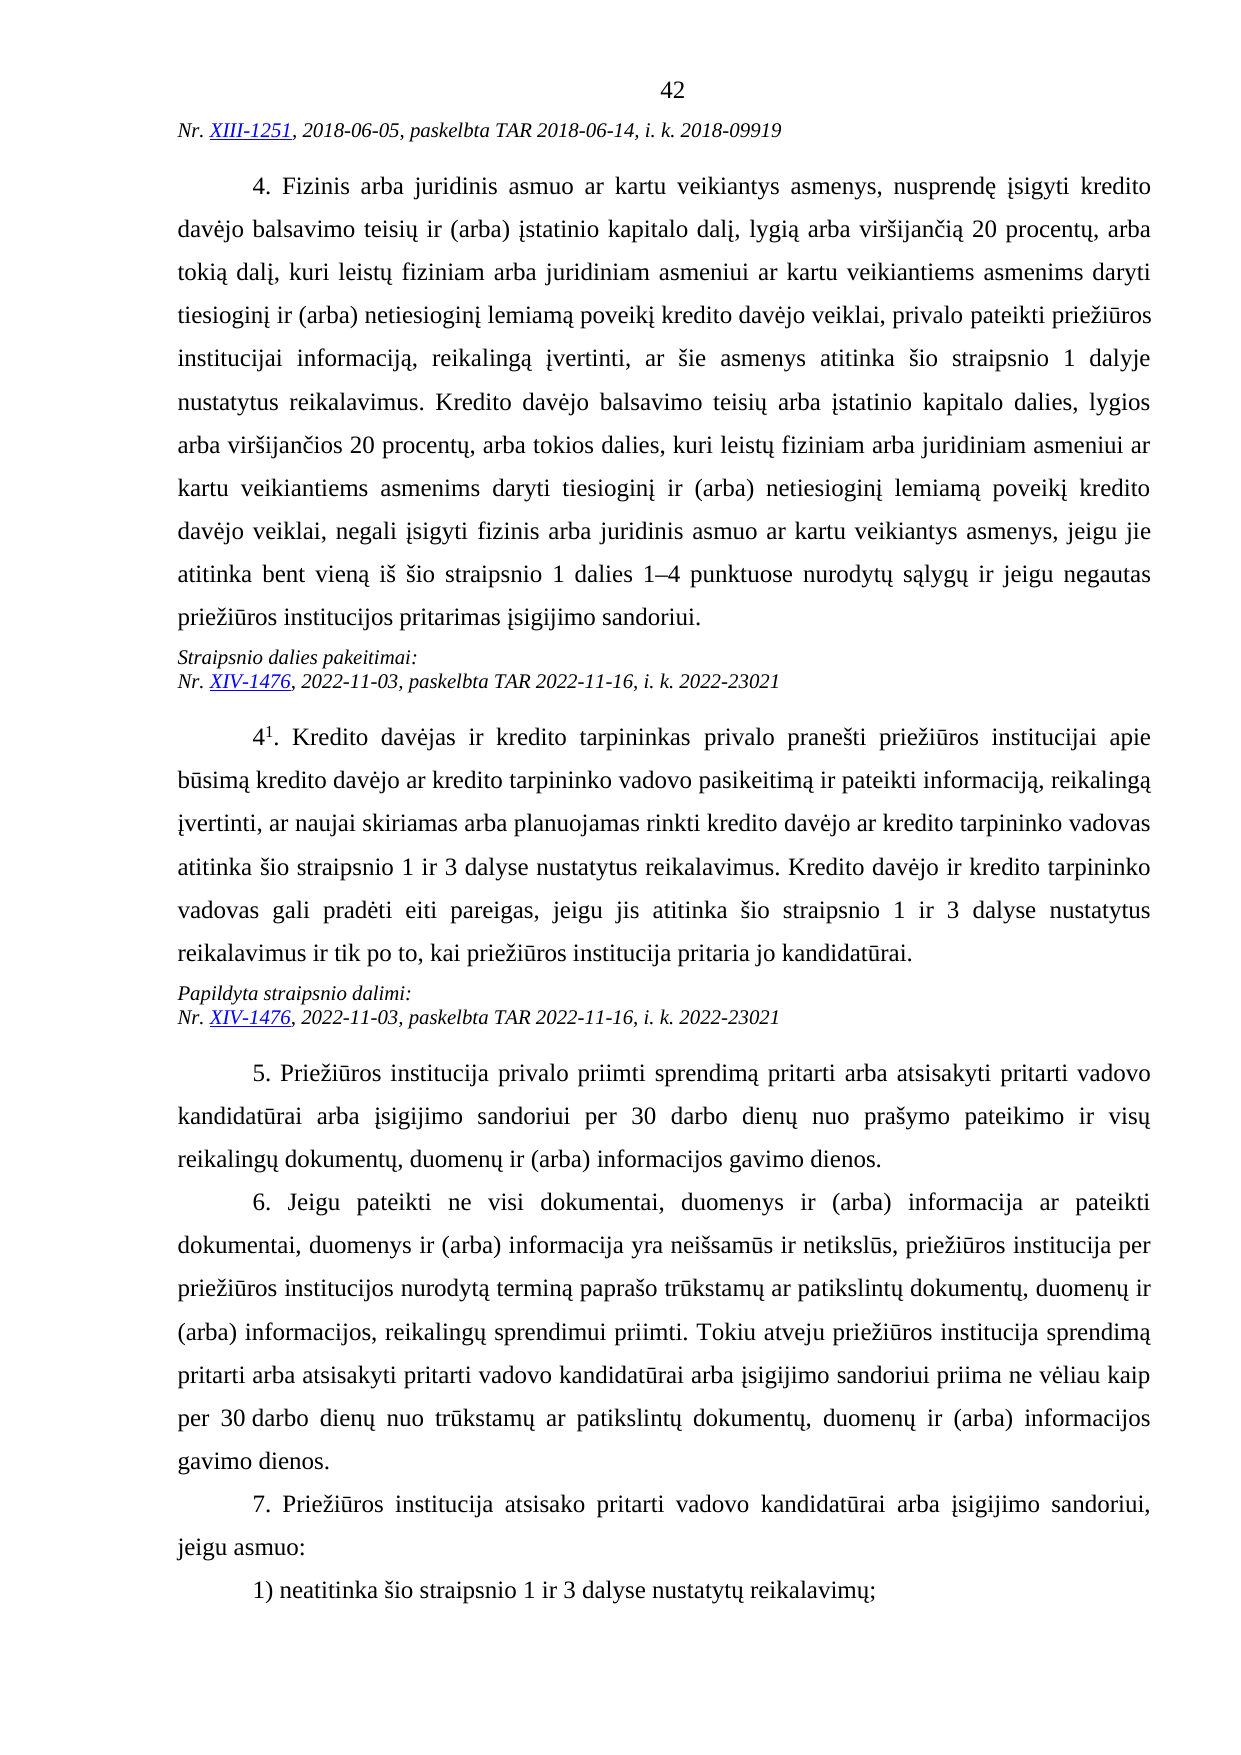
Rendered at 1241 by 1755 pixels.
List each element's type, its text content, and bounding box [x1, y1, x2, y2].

text Papildyta straipsnio dalimi: [177, 981, 1152, 1005]
text 41. Kredito davėjas ir kredito tarpininkas privalo pranešti priežiūros institucijai apie būsimą kredito davėjo ar kredito tarpininko vadovo pasikeitimą ir pateikti informaciją, reikalingą įvertinti, ar naujai skiriamas arba planuojamas rinkti kredito davėjo ar kredito tarpininko vadovas atitinka šio straipsnio 1 ir 3 dalyse nustatytus reikalavimus. Kredito davėjo ir kredito tarpininko vadovas gali pradėti eiti pareigas, jeigu jis atitinka šio straipsnio 1 ir 3 dalyse nustatytus reikalavimus ir tik po to, kai priežiūros institucija pritaria jo kandidatūrai. [177, 722, 1152, 967]
text Nr. XIII-1251, 2018-06-05, paskelbta TAR 2018-06-14, i. k. 2018-09919 [177, 118, 1152, 142]
text Nr. XIV-1476, 2022-11-03, paskelbta TAR 2022-11-16, i. k. 2022-23021 [177, 1005, 1152, 1029]
text 1) neatitinka šio straipsnio 1 ir 3 dalyse nustatytų reikalavimų; [177, 1575, 1152, 1604]
text Straipsnio dalies pakeitimai: [177, 645, 1152, 669]
text 6. Jeigu pateikti ne visi dokumentai, duomenys ir (arba) informacija ar pateikti dokumentai, duomenys ir (arba) informacija yra neišsamūs ir netikslūs, priežiūros institucija per priežiūros institucijos nurodytą terminą paprašo trūkstamų ar patikslintų dokumentų, duomenų ir (arba) informacijos, reikalingų sprendimui priimti. Tokiu atveju priežiūros institucija sprendimą pritarti arba atsisakyti pritarti vadovo kandidatūrai arba įsigijimo sandoriui priima ne vėliau kaip per 30 darbo dienų nuo trūkstamų ar patikslintų dokumentų, duomenų ir (arba) informacijos gavimo dienos. [177, 1187, 1152, 1475]
text 5. Priežiūros institucija privalo priimti sprendimą pritarti arba atsisakyti pritarti vadovo kandidatūrai arba įsigijimo sandoriui per 30 darbo dienų nuo prašymo pateikimo ir visų reikalingų dokumentų, duomenų ir (arba) informacijos gavimo dienos. [177, 1058, 1152, 1173]
text 4. Fizinis arba juridinis asmuo ar kartu veikiantys asmenys, nusprendę įsigyti kredito davėjo balsavimo teisių ir (arba) įstatinio kapitalo dalį, lygią arba viršijančią 20 procentų, arba tokią dalį, kuri leistų fiziniam arba juridiniam asmeniui ar kartu veikiantiems asmenims daryti tiesioginį ir (arba) netiesioginį lemiamą poveikį kredito davėjo veiklai, privalo pateikti priežiūros institucijai informaciją, reikalingą įvertinti, ar šie asmenys atitinka šio straipsnio 1 dalyje nustatytus reikalavimus. Kredito davėjo balsavimo teisių arba įstatinio kapitalo dalies, lygios arba viršijančios 20 procentų, arba tokios dalies, kuri leistų fiziniam arba juridiniam asmeniui ar kartu veikiantiems asmenims daryti tiesioginį ir (arba) netiesioginį lemiamą poveikį kredito davėjo veiklai, negali įsigyti fizinis arba juridinis asmuo ar kartu veikiantys asmenys, jeigu jie atitinka bent vieną iš šio straipsnio 1 dalies 1–4 punktuose nurodytų sąlygų ir jeigu negautas priežiūros institucijos pritarimas įsigijimo sandoriui. [177, 171, 1152, 631]
text Nr. XIV-1476, 2022-11-03, paskelbta TAR 2022-11-16, i. k. 2022-23021 [177, 669, 1152, 693]
text 7. Priežiūros institucija atsisako pritarti vadovo kandidatūrai arba įsigijimo sandoriui, jeigu asmuo: [177, 1489, 1152, 1561]
